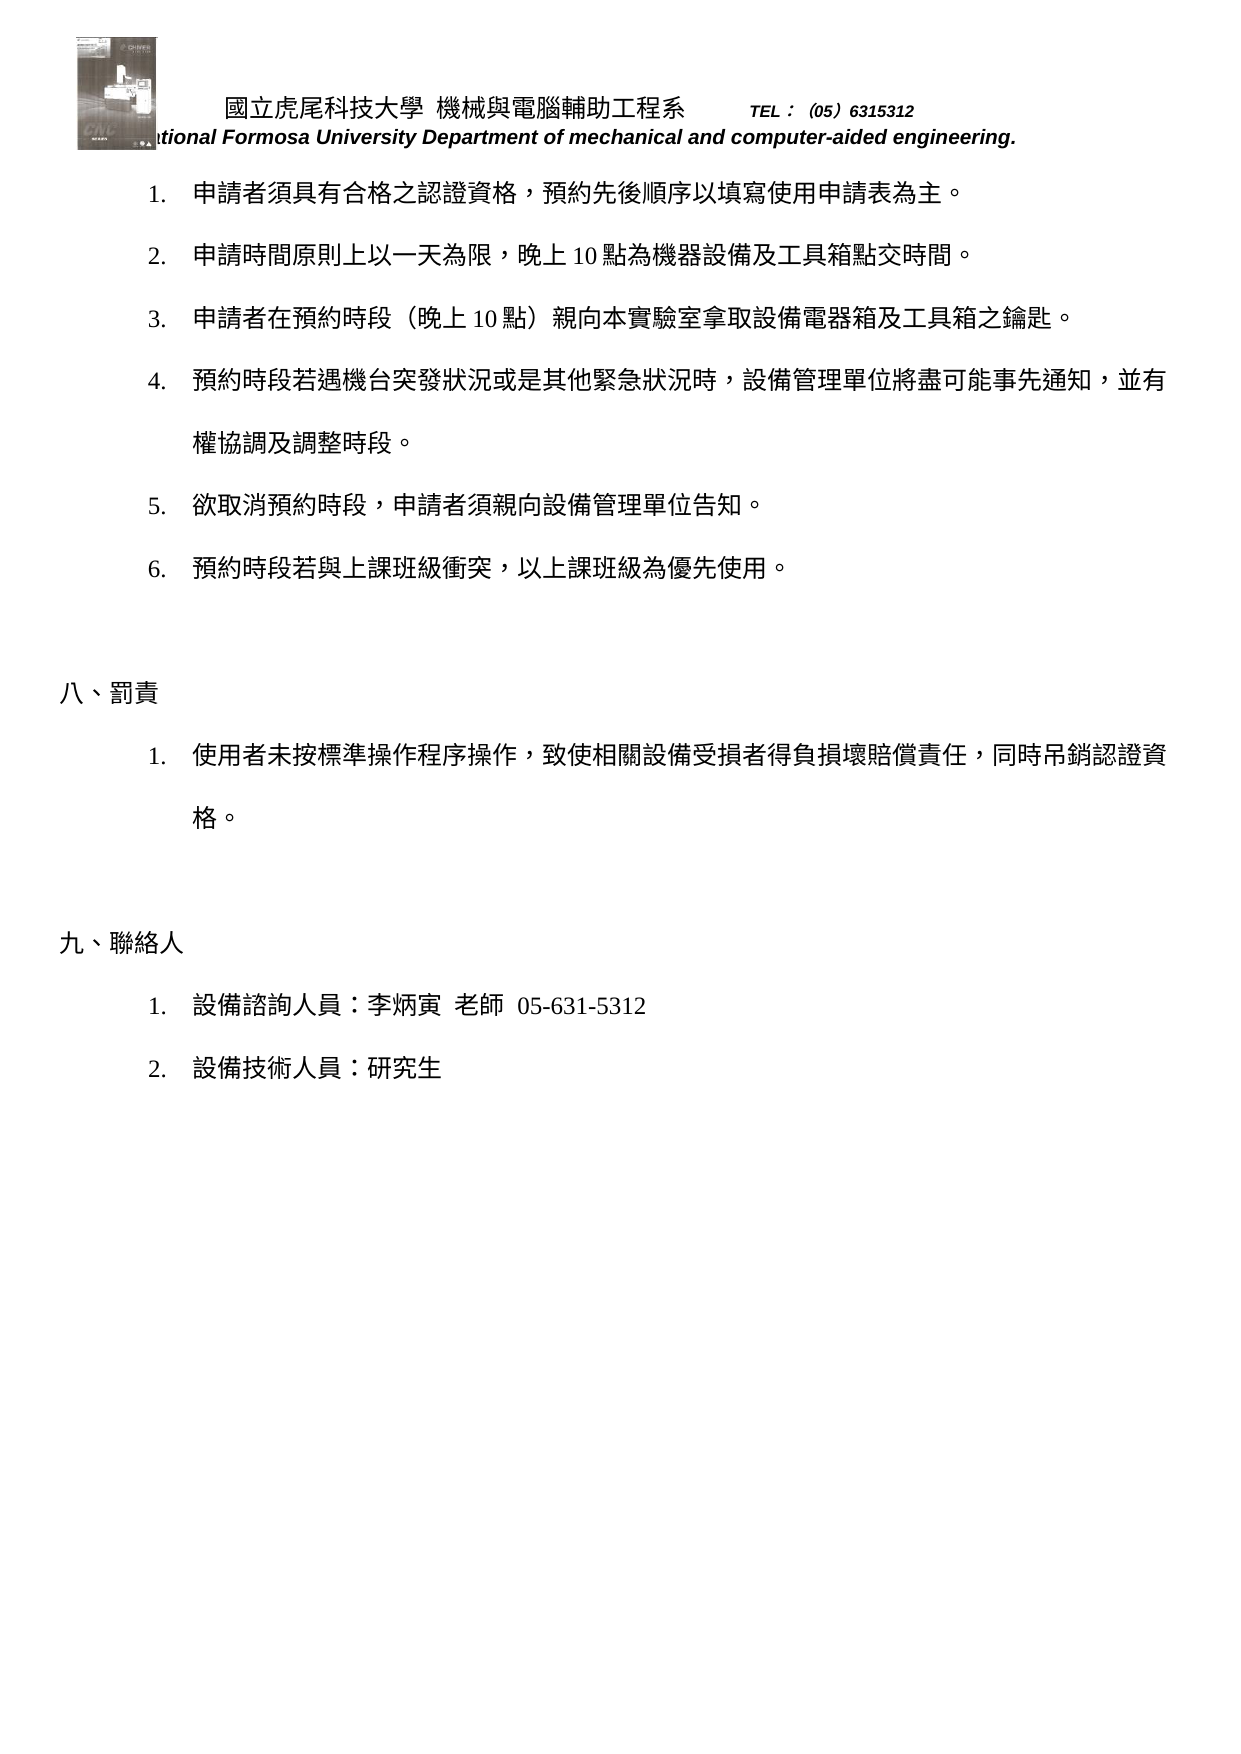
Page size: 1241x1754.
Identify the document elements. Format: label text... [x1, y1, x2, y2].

list 欲取消預約時段，申請者須親向設備管理單位告知。 [148, 462, 1181, 525]
text 八、罰責 [59, 650, 1181, 712]
list 申請者在預約時段（晚上10點）親向本實驗室拿取設備電器箱及工具箱之鑰匙。 [148, 275, 1181, 337]
list 使用者未按標準操作程序操作，致使相關設備受損者得負損壞賠償責任，同時吊銷認證資格。 [148, 712, 1181, 837]
list 預約時段若遇機台突發狀況或是其他緊急狀況時，設備管理單位將盡可能事先通知，並有權協調及調整時段。 [148, 337, 1181, 462]
list 設備技術人員：研究生 [148, 1025, 1181, 1087]
text 九、聯絡人 [59, 900, 1181, 962]
list 申請者須具有合格之認證資格，預約先後順序以填寫使用申請表為主。 [148, 150, 1181, 212]
list 申請時間原則上以一天為限，晚上10點為機器設備及工具箱點交時間。 [148, 212, 1181, 275]
list 預約時段若與上課班級衝突，以上課班級為優先使用。 [148, 525, 1181, 587]
list 設備諮詢人員：李炳寅 老師 05-631-5312 [148, 962, 1181, 1025]
